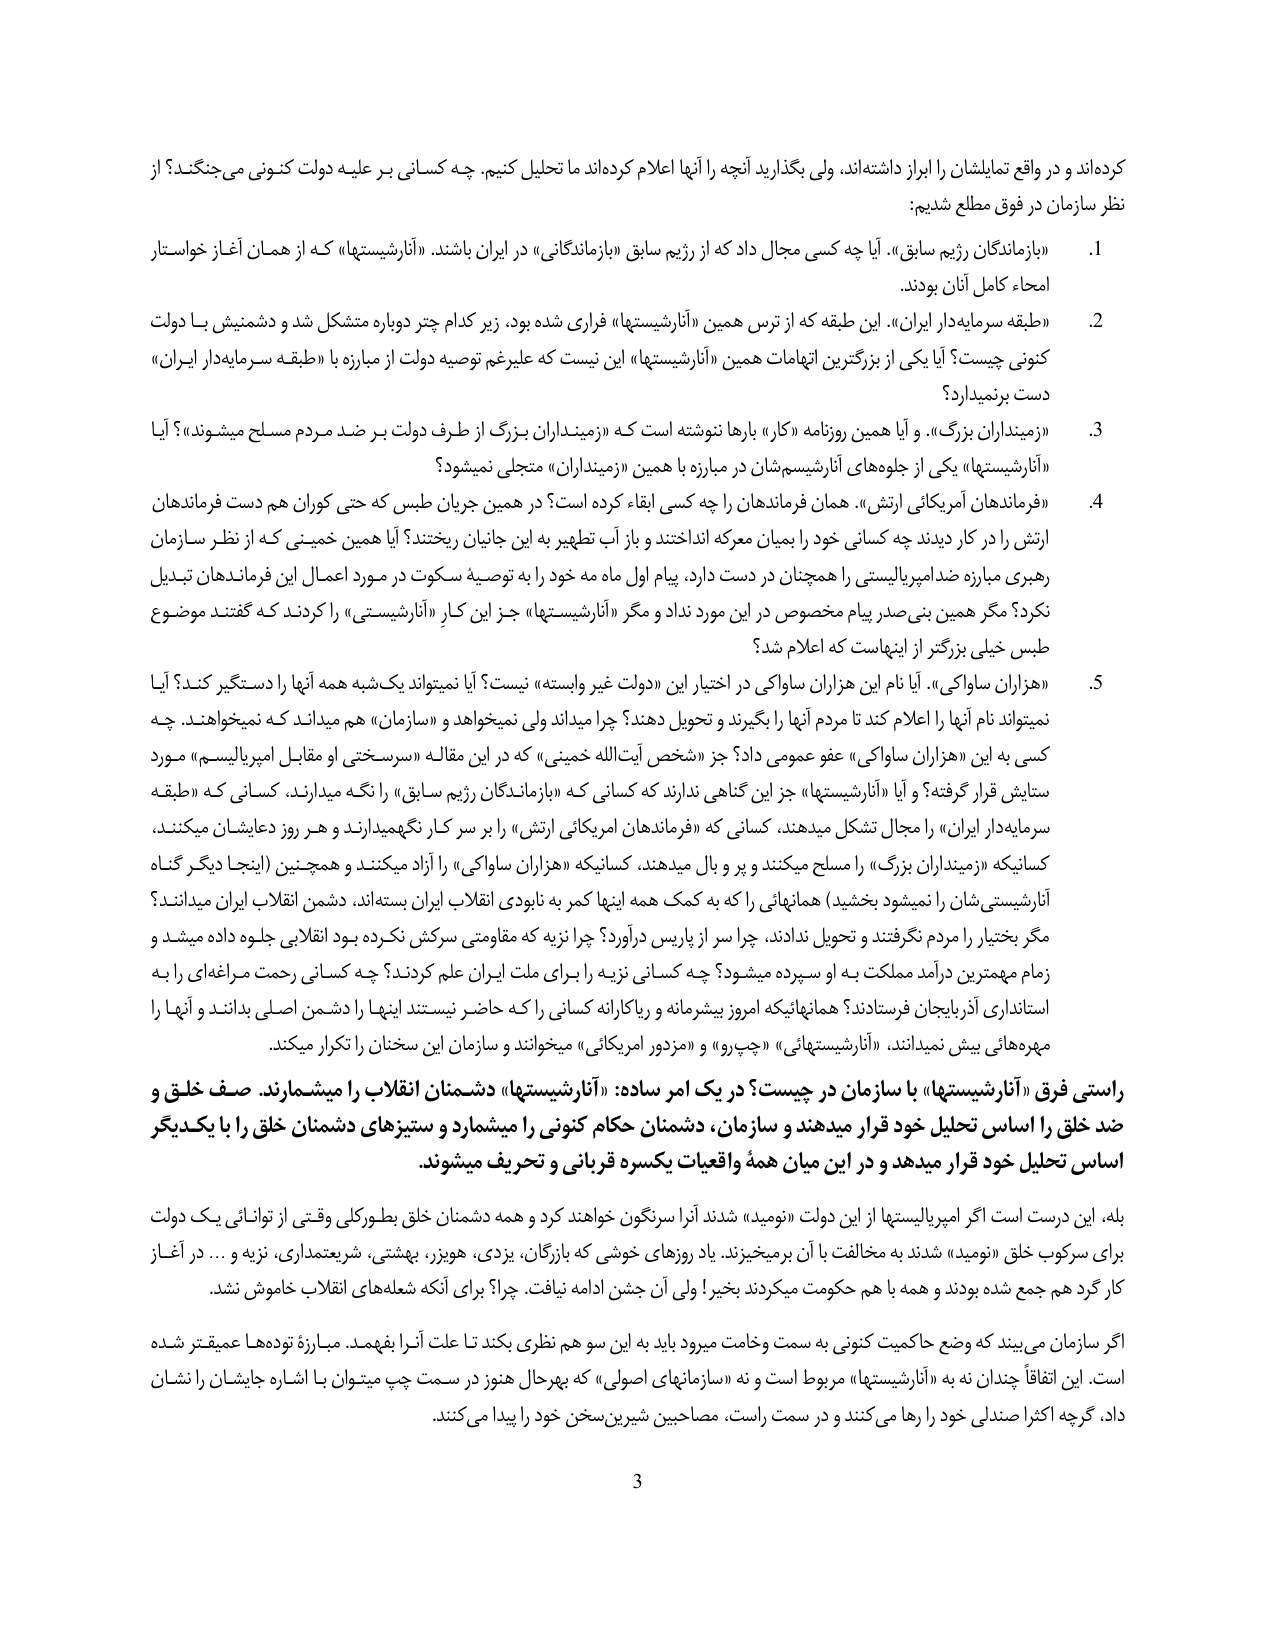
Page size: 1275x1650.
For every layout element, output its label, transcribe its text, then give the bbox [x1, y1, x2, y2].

text منظور نویسندگان این مقاله روشن است و آنها چیزی را تحلیل نکرده‌اند تا بگوئیم در تحلیل خود دچار اشتباه شده‌اند. آنها صرفاً نظر خود را اعلام کرده‌اند و در واقع تمایلشان را ابراز داشته‌اند، ولی بگذارید آنچه را آنها اعلام کرده‌اند ما تحلیل کنیم. چه کسانی بر علیه دولت کنونی می‌جنگند؟ از نظر سازمان در فوق مطلع شدیم: [150, 150, 1125, 222]
list «بازماندگان رژیم سابق». آیا چه کسی مجال داد که از رژیم سابق «بازماندگانی» در ایران باشند. «آنارشیستها» که از همان آغاز خواستار امحاء کامل آنان بودند. [150, 231, 1087, 303]
text بله، این درست است اگر امپریالیستها از این دولت «نومید» شدند آنرا سرنگون خواهند کرد و همه دشمنان خلق بطور‌کلی وقتی از توانائی یک دولت برای سرکوب خلق «نومید» شدند به مخالفت با آن برمیخیزند. یاد روزهای خوشی که بازرگان، یزدی، هویزر، بهشتی، شریعتمداری، نزیه و … در آغاز کار گرد هم جمع شده بودند و همه با هم حکومت میکردند بخیر! ولی آن جشن ادامه نیافت. چرا؟ برای آنکه شعله‌های انقلاب خاموش نشد. [150, 1198, 1125, 1306]
list «طبقه سرمایه‌دار ایران». این طبقه که از ترس همین «آنارشیستها» فراری شده بود، زیر کدام چتر دوباره متشکل شد و دشمنیش با دولت کنونی چیست؟ آیا یکی از بزرگترین اتهامات همین «آنارشیستها» این نیست که علیرغم توصیه دولت از مبارزه با «طبقه سرمایه‌دار ایران» دست برنمیدارد؟ [150, 303, 1087, 412]
list «فرماندهان آمریکائی ارتش». همان فرماندهان را چه کسی ابقاء کرده است؟ در همین جریان طبس که حتی کوران هم دست فرماندهان ارتش را در کار دیدند چه کسانی خود را بمیان معرکه انداختند و باز آب تطهیر به این جانیان ریختند؟ آیا همین خمینی که از نظر سازمان رهبری مبارزه ضد‌امپریالیستی را همچنان در دست دارد، پیام اول ماه مه خود را به توصیۀ سکوت در مورد اعمال این فرماندهان تبدیل نکرد؟ مگر همین بنی‌صدر پیام مخصوص در این مورد نداد و مگر «آنارشیستها» جز این کارِ «آنارشیستی» را کردند که گفتند موضوع طبس خیلی بزرگتر از اینهاست که اعلام شد؟ [150, 484, 1087, 665]
list «زمینداران بزرگ». و آیا همین روزنامه «کار» بارها ننوشته است که «زمینداران بزرگ از طرف دولت بر ضد مردم مسلح میشوند»؟ آیا «آنارشیستها» یکی از جلوه‌های آنارشیسم‌شان در مبارزه با همین «زمینداران» متجلی نمیشود؟ [150, 412, 1087, 484]
text راستی فرق «آنارشیستها» با سازمان در چیست؟ در یک امر ساده: «آنارشیستها» دشمنان انقلاب را میشمارند. صف خلق و ضد خلق را اساس تحلیل خود قرار میدهند و سازمان، دشمنان حکام کنونی را میشمارد و ستیزهای دشمنان خلق را با یکدیگر اساس تحلیل خود قرار میدهد و در این میان همۀ واقعیات یکسره قربانی و تحریف میشوند. [150, 1072, 1125, 1180]
list «هزاران ساواکی». آیا نام این هزاران ساواکی در اختیار این «دولت غیر وابسته» نیست؟ آیا نمیتواند یک‌شبه همه آنها را دستگیر کند؟ آیا نمیتواند نام آنها را اعلام کند تا مردم آنها را بگیرند و تحویل دهند؟ چرا میداند ولی نمیخواهد و «سازمان» هم میداند که نمیخواهند. چه کسی به این «هزاران ساواکی» عفو عمومی داد؟ جز «شخص آیت‌الله خمینی» که در این مقاله «سرسختی او مقابل امپریالیسم» مورد ستایش قرار گرفته؟ و آیا «آنارشیستها» جز این گناهی ندارند که کسانی که «بازماندگان رژیم سابق» را نگه میدارند، کسانی که «طبقه سرمایه‌دار ایران» را مجال تشکل میدهند، کسانی که «فرماندهان امریکائی ارتش» را بر سر کار نگهمیدارند و هر روز دعایشان میکنند، کسانیکه «زمینداران بزرگ» را مسلح میکنند و پر و بال میدهند، کسانیکه «هزاران ساواکی» را آزاد میکنند و همچنین (اینجا دیگر گناه آنارشیستی‌شان را نمیشود بخشید) همانهائی را که به کمک همه اینها کمر به نابودی انقلاب ایران بسته‌اند، دشمن انقلاب ایران میدانند؟ مگر بختیار را مردم نگرفتند و تحویل ندادند، چرا سر از پاریس درآورد؟ چرا نزیه که مقاومتی سرکش نکرده بود انقلابی جلوه داده میشد و زمام مهمترین درآمد مملکت به او سپرده میشود؟ چه کسانی نزیه را برای ملت ایران علم کردند؟ چه کسانی رحمت مراغه‌ای را به استانداری آذربایجان فرستادند؟ همانهائیکه امروز بیشرمانه و ریاکارانه کسانی را که حاضر نیستند اینها را دشمن اصلی بدانند و آنها را مهره‌هائی بیش نمیدانند، «آنارشیستهائی» «چپ‌رو» و «مزدور امریکائی» میخوانند و سازمان این سخنان را تکرار میکند. [150, 665, 1087, 1063]
text اگر سازمان می‌بیند که وضع حاکمیت کنونی به سمت وخامت میرود باید به این سو هم نظری بکند تا علت آنرا بفهمد. مبارزۀ توده‌ها عمیقتر شده است. این اتفاقاً چندان نه به «آنارشیستها» مربوط است و نه «سازمانهای اصولی» که بهرحال هنوز در سمت چپ میتوان با اشاره جایشان را نشان داد، گر‌چه اکثرا صندلی خود را رها می‌کنند و در سمت راست، مصاحبین شیرین‌سخن خود را پیدا می‌کنند. [150, 1324, 1125, 1433]
